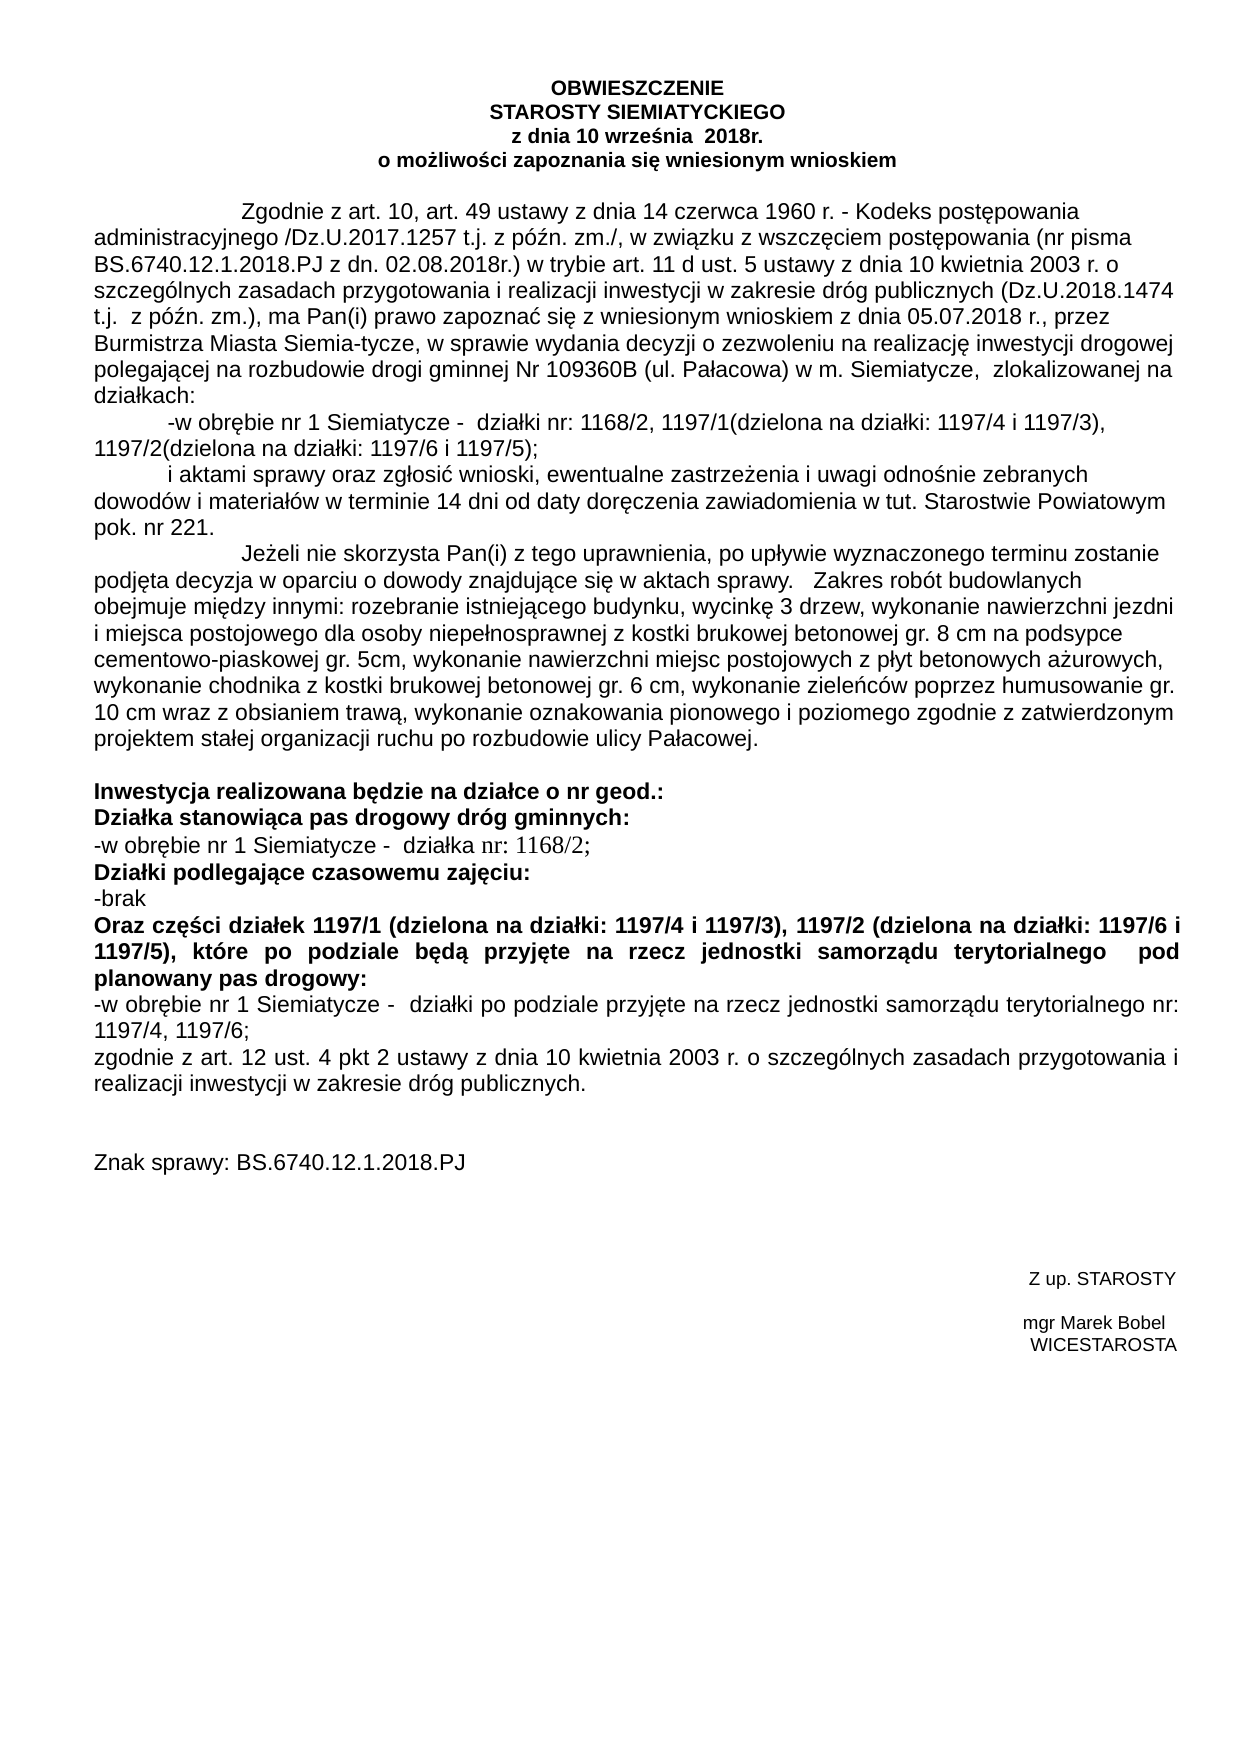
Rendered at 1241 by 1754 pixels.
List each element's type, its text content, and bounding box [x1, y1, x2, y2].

text Zgodnie z art. 10, art. 49 ustawy z dnia 14 czerwca 1960 r. - Kodeks postępowania administracyjnego /Dz.U.2017.1257 t.j. z późn. zm./, w związku z wszczęciem postępowania (nr pisma BS.6740.12.1.2018.PJ z dn. 02.08.2018r.) w trybie art. 11 d ust. 5 ustawy z dnia 10 kwietnia 2003 r. o szczególnych zasadach przygotowania i realizacji inwestycji w zakresie dróg publicznych (Dz.U.2018.1474 t.j. z późn. zm.), ma Pan(i) prawo zapoznać się z wniesionym wnioskiem z dnia 05.07.2018 r., przez Burmistrza Miasta Siemia-tycze, w sprawie wydania decyzji o zezwoleniu na realizację inwestycji drogowej polegającej na rozbudowie drogi gminnej Nr 109360B (ul. Pałacowa) w m. Siemiatycze, zlokalizowanej na działkach: [94, 198, 1181, 409]
text -w obrębie nr 1 Siemiatycze - działki nr: 1168/2, 1197/1(dzielona na działki: 1197/4 i 1197/3), 1197/2(dzielona na działki: 1197/6 i 1197/5); [94, 409, 1181, 461]
text i aktami sprawy oraz zgłosić wnioski, ewentualne zastrzeżenia i uwagi odnośnie zebranych dowodów i materiałów w terminie 14 dni od daty doręczenia zawiadomienia w tut. Starostwie Powiatowym pok. nr 221. [94, 461, 1181, 540]
text Działki podlegające czasowemu zajęciu: [94, 859, 1181, 885]
text STAROSTY SIEMIATYCKIEGO [94, 99, 1181, 123]
text Znak sprawy: BS.6740.12.1.2018.PJ [94, 1149, 1181, 1175]
text WICESTAROSTA [94, 1333, 1181, 1355]
text z dnia 10 września 2018r. [94, 123, 1181, 147]
text OBWIESZCZENIE [94, 76, 1181, 99]
text zgodnie z art. 12 ust. 4 pkt 2 ustawy z dnia 10 kwietnia 2003 r. o szczególnych zasadach przygotowania i realizacji inwestycji w zakresie dróg publicznych. [94, 1043, 1181, 1096]
text -brak [94, 885, 1181, 912]
text -w obrębie nr 1 Siemiatycze - działki po podziale przyjęte na rzecz jednostki samorządu terytorialnego nr: 1197/4, 1197/6; [94, 991, 1181, 1043]
text Działka stanowiąca pas drogowy dróg gminnych: [94, 804, 1181, 830]
text Z up. STAROSTY [94, 1262, 1181, 1290]
text o możliwości zapoznania się wniesionym wnioskiem [94, 147, 1181, 171]
text Jeżeli nie skorzysta Pan(i) z tego uprawnienia, po upływie wyznaczonego terminu zostanie podjęta decyzja w oparciu o dowody znajdujące się w aktach sprawy. Zakres robót budowlanych obejmuje między innymi: rozebranie istniejącego budynku, wycinkę 3 drzew, wykonanie nawierzchni jezdni i miejsca postojowego dla osoby niepełnosprawnej z kostki brukowej betonowej gr. 8 cm na podsypce cementowo-piaskowej gr. 5cm, wykonanie nawierzchni miejsc postojowych z płyt betonowych ażurowych, wykonanie chodnika z kostki brukowej betonowej gr. 6 cm, wykonanie zieleńców poprzez humusowanie gr. 10 cm wraz z obsianiem trawą, wykonanie oznakowania pionowego i poziomego zgodnie z zatwierdzonym projektem stałej organizacji ruchu po rozbudowie ulicy Pałacowej. [94, 540, 1181, 751]
text -w obrębie nr 1 Siemiatycze - działka nr: 1168/2; [94, 830, 1181, 859]
text Oraz części działek 1197/1 (dzielona na działki: 1197/4 i 1197/3), 1197/2 (dzielona na działki: 1197/6 i 1197/5), które po podziale będą przyjęte na rzecz jednostki samorządu terytorialnego pod planowany pas drogowy: [94, 912, 1181, 991]
text mgr Marek Bobel [94, 1312, 1181, 1333]
text Inwestycja realizowana będzie na działce o nr geod.: [94, 778, 1181, 804]
